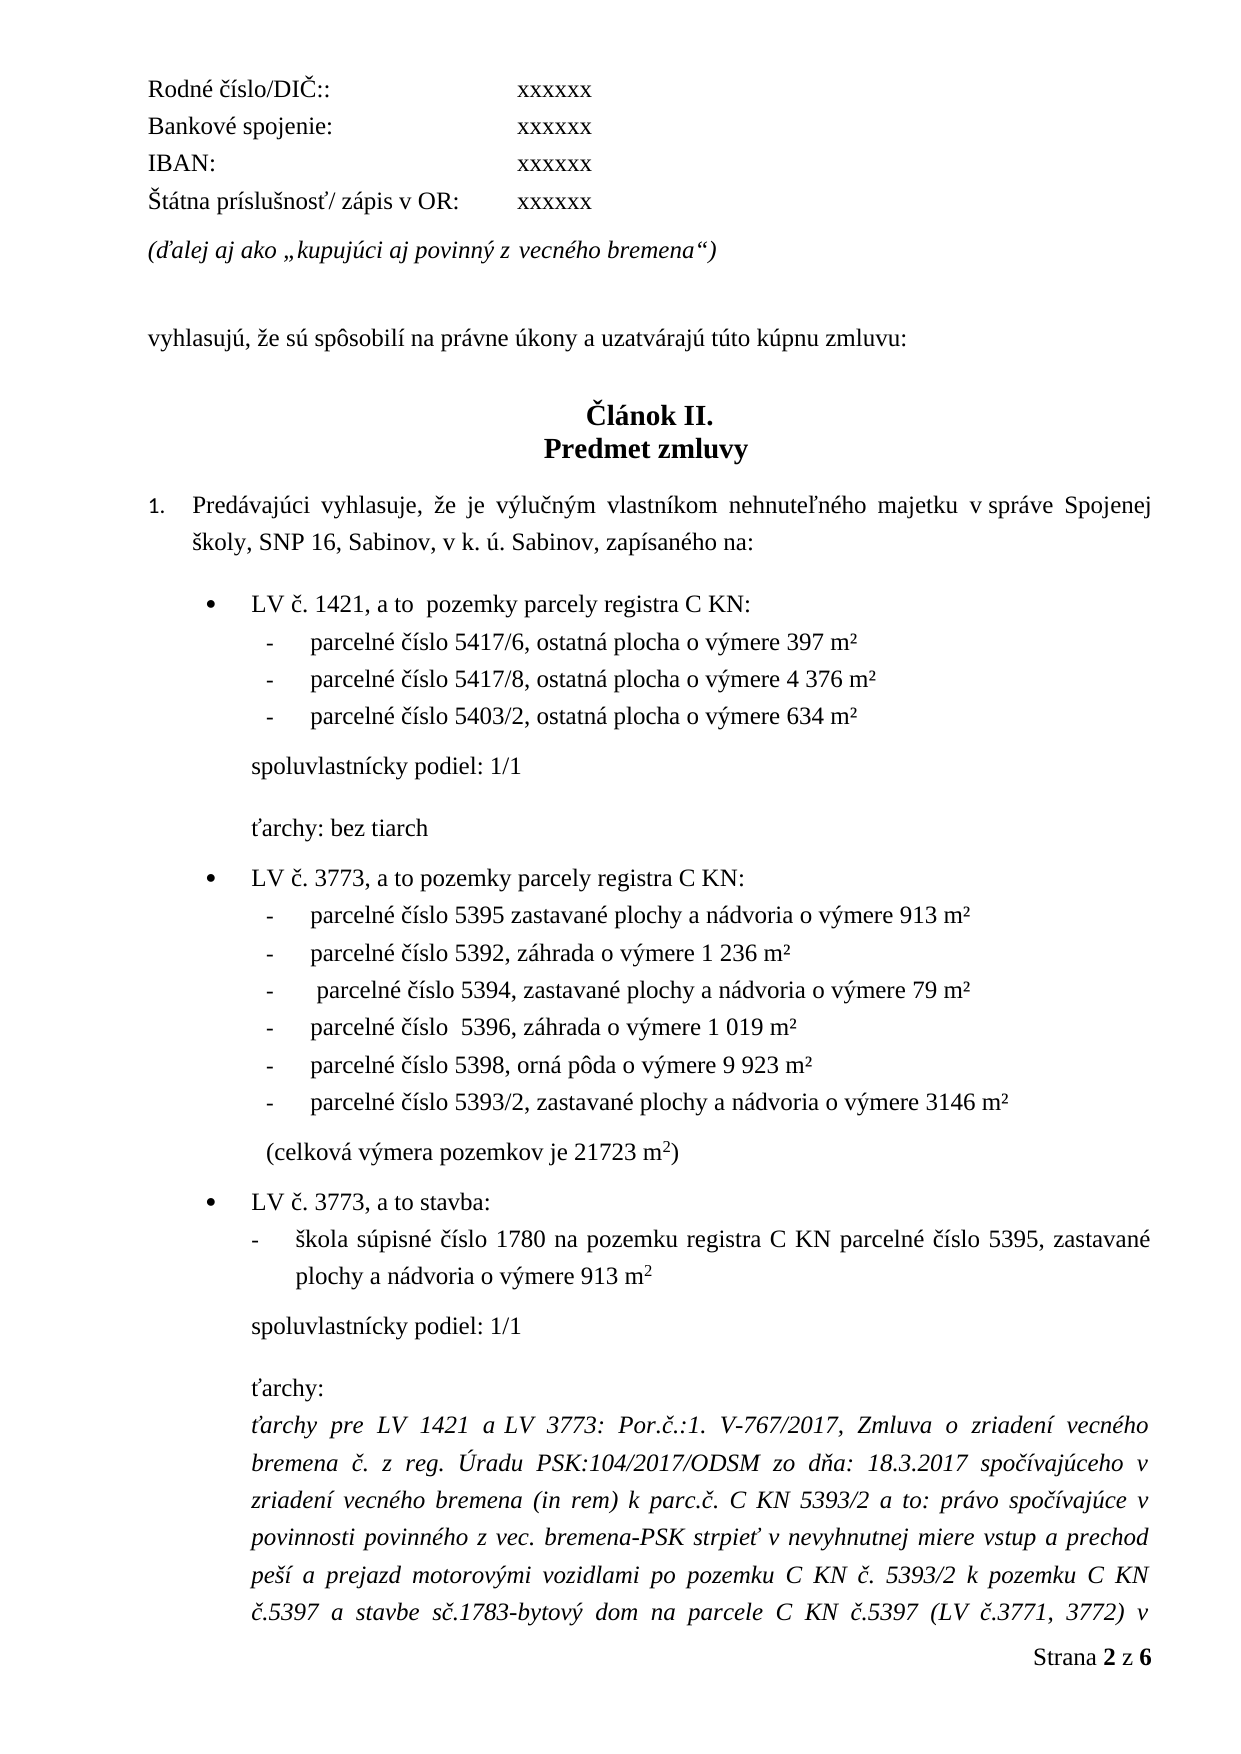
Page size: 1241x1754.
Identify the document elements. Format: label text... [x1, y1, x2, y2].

text (ďalej aj ako „kupujúci aj povinný z vecného bremena“) [148, 236, 1152, 264]
list LV č. 3773, a to stavba: [207, 1187, 1152, 1215]
list parcelné číslo 5417/8, ostatná plocha o výmere 4 376 m² [266, 664, 1152, 693]
text Rodné číslo/DIČ:: xxxxxx [148, 74, 1152, 103]
text Bankové spojenie: xxxxxx [148, 111, 1152, 140]
text (celková výmera pozemkov je 21723 m2) [266, 1137, 1152, 1166]
list parcelné číslo 5396, záhrada o výmere 1 019 m² [266, 1012, 1152, 1041]
list parcelné číslo 5398, orná pôda o výmere 9 923 m² [266, 1050, 1152, 1078]
text ťarchy: bez tiarch [251, 813, 1152, 842]
list parcelné číslo 5393/2, zastavané plochy a nádvoria o výmere 3146 m² [266, 1087, 1152, 1116]
list Predávajúci vyhlasuje, že je výlučným vlastníkom nehnuteľného majetku v správe Spojenej školy, SNP 16, Sabinov, v k. ú. Sabinov, zapísaného na: [148, 490, 1152, 556]
text spoluvlastnícky podiel: 1/1 [251, 1311, 1152, 1340]
text spoluvlastnícky podiel: 1/1 [251, 751, 1152, 780]
list parcelné číslo 5417/6, ostatná plocha o výmere 397 m² [266, 627, 1152, 656]
list parcelné číslo 5394, zastavané plochy a nádvoria o výmere 79 m² [266, 975, 1152, 1004]
text Štátna príslušnosť/ zápis v OR: xxxxxx [148, 186, 1152, 214]
list LV č. 1421, a to pozemky parcely registra C KN: [207, 589, 1152, 618]
list škola súpisné číslo 1780 na pozemku registra C KN parcelné číslo 5395, zastavané plochy a nádvoria o výmere 913 m2 [251, 1224, 1152, 1290]
text ťarchy: ťarchy pre LV 1421 a LV 3773: Por.č.:1. V-767/2017, Zmluva o zriadení vecného bremena č. z reg. Úradu PSK:104/2017/ODSM zo dňa: 18.3.2017 spočívajúceho v zriadení vecného bremena (in rem) k parc.č. C KN 5393/2 a to: právo spočívajúce v povinnosti povinného z vec. bremena-PSK strpieť v nevyhnutnej miere vstup a prechod peší a prejazd motorovými vozidlami po pozemku C KN č. 5393/2 k pozemku C KN č.5397 a stavbe sč.1783-bytový dom na parcele C KN č.5397 (LV č.3771, 3772) v [251, 1373, 1152, 1626]
text vyhlasujú, že sú spôsobilí na právne úkony a uzatvárajú túto kúpnu zmluvu: [148, 323, 1152, 352]
subtitle Článok II. Predmet zmluvy [148, 398, 1152, 465]
list LV č. 3773, a to pozemky parcely registra C KN: [207, 863, 1152, 892]
list parcelné číslo 5403/2, ostatná plocha o výmere 634 m² [266, 701, 1152, 730]
list parcelné číslo 5395 zastavané plochy a nádvoria o výmere 913 m² [266, 901, 1152, 929]
list parcelné číslo 5392, záhrada o výmere 1 236 m² [266, 938, 1152, 967]
text IBAN: xxxxxx [148, 148, 1152, 177]
